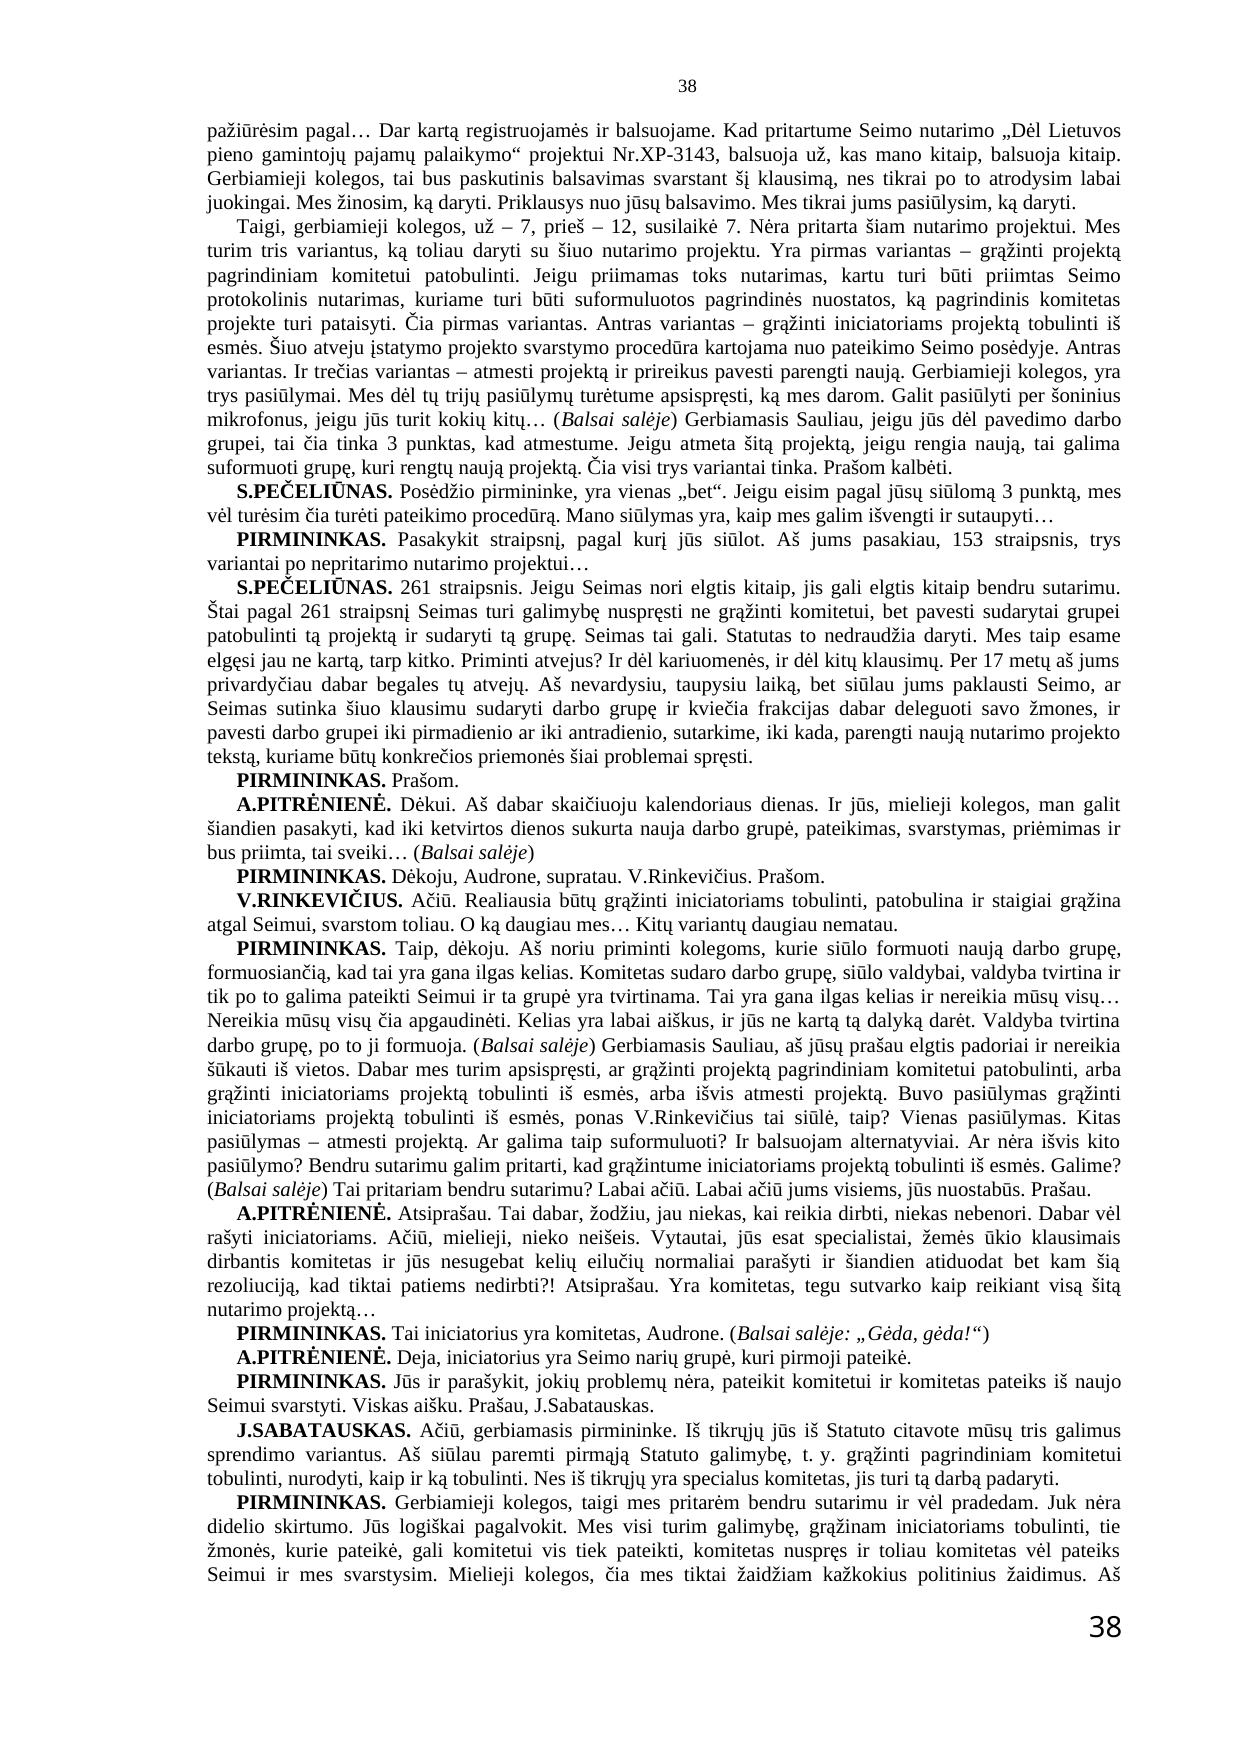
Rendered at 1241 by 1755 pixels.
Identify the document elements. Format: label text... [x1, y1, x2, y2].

text A.PITRĖNIENĖ. Atsiprašau. Tai dabar, žodžiu, jau niekas, kai reikia dirbti, niekas nebenori. Dabar vėl rašyti iniciatoriams. Ačiū, mielieji, nieko neišeis. Vytautai, jūs esat specialistai, žemės ūkio klausimais dirbantis komitetas ir jūs nesugebat kelių eilučių normaliai parašyti ir šiandien atiduodat bet kam šią rezoliuciją, kad tiktai patiems nedirbti?! Atsiprašau. Yra komitetas, tegu sutvarko kaip reikiant visą šitą nutarimo projektą… [207, 1201, 1122, 1321]
text Taigi, gerbiamieji kolegos, už – 7, prieš – 12, susilaikė 7. Nėra pritarta šiam nutarimo projektui. Mes turim tris variantus, ką toliau daryti su šiuo nutarimo projektu. Yra pirmas variantas – grąžinti projektą pagrindiniam komitetui patobulinti. Jeigu priimamas toks nutarimas, kartu turi būti priimtas Seimo protokolinis nutarimas, kuriame turi būti suformuluotos pagrindinės nuostatos, ką pagrindinis komitetas projekte turi pataisyti. Čia pirmas variantas. Antras variantas – grąžinti iniciatoriams projektą tobulinti iš esmės. Šiuo atveju įstatymo projekto svarstymo procedūra kartojama nuo pateikimo Seimo posėdyje. Antras variantas. Ir trečias variantas – atmesti projektą ir prireikus pavesti parengti naują. Gerbiamieji kolegos, yra trys pasiūlymai. Mes dėl tų trijų pasiūlymų turėtume apsispręsti, ką mes darom. Galit pasiūlyti per šoninius mikrofonus, jeigu jūs turit kokių kitų… (Balsai salėje) Gerbiamasis Sauliau, jeigu jūs dėl pavedimo darbo grupei, tai čia tinka 3 punktas, kad atmestume. Jeigu atmeta šitą projektą, jeigu rengia naują, tai galima suformuoti grupę, kuri rengtų naują projektą. Čia visi trys variantai tinka. Prašom kalbėti. [207, 214, 1122, 479]
text PIRMININKAS. Dėkoju, Audrone, supratau. V.Rinkevičius. Prašom. [207, 864, 1122, 888]
text V.RINKEVIČIUS. Ačiū. Realiausia būtų grąžinti iniciatoriams tobulinti, patobulina ir staigiai grąžina atgal Seimui, svarstom toliau. O ką daugiau mes… Kitų variantų daugiau nematau. [207, 888, 1122, 936]
text S.PEČELIŪNAS. 261 straipsnis. Jeigu Seimas nori elgtis kitaip, jis gali elgtis kitaip bendru sutarimu. Štai pagal 261 straipsnį Seimas turi galimybę nuspręsti ne grąžinti komitetui, bet pavesti sudarytai grupei patobulinti tą projektą ir sudaryti tą grupę. Seimas tai gali. Statutas to nedraudžia daryti. Mes taip esame elgęsi jau ne kartą, tarp kitko. Priminti atvejus? Ir dėl kariuomenės, ir dėl kitų klausimų. Per 17 metų aš jums privardyčiau dabar begales tų atvejų. Aš nevardysiu, taupysiu laiką, bet siūlau jums paklausti Seimo, ar Seimas sutinka šiuo klausimu sudaryti darbo grupę ir kviečia frakcijas dabar deleguoti savo žmones, ir pavesti darbo grupei iki pirmadienio ar iki antradienio, sutarkime, iki kada, parengti naują nutarimo projekto tekstą, kuriame būtų konkrečios priemonės šiai problemai spręsti. [207, 575, 1122, 768]
text PIRMININKAS. Taip, dėkoju. Aš noriu priminti kolegoms, kurie siūlo formuoti naują darbo grupę, formuosiančią, kad tai yra gana ilgas kelias. Komitetas sudaro darbo grupę, siūlo valdybai, valdyba tvirtina ir tik po to galima pateikti Seimui ir ta grupė yra tvirtinama. Tai yra gana ilgas kelias ir nereikia mūsų visų… Nereikia mūsų visų čia apgaudinėti. Kelias yra labai aiškus, ir jūs ne kartą tą dalyką darėt. Valdyba tvirtina darbo grupę, po to ji formuoja. (Balsai salėje) Gerbiamasis Sauliau, aš jūsų prašau elgtis padoriai ir nereikia šūkauti iš vietos. Dabar mes turim apsispręsti, ar grąžinti projektą pagrindiniam komitetui patobulinti, arba grąžinti iniciatoriams projektą tobulinti iš esmės, arba išvis atmesti projektą. Buvo pasiūlymas grąžinti iniciatoriams projektą tobulinti iš esmės, ponas V.Rinkevičius tai siūlė, taip? Vienas pasiūlymas. Kitas pasiūlymas – atmesti projektą. Ar galima taip suformuluoti? Ir balsuojam alternatyviai. Ar nėra išvis kito pasiūlymo? Bendru sutarimu galim pritarti, kad grąžintume iniciatoriams projektą tobulinti iš esmės. Galime? (Balsai salėje) Tai pritariam bendru sutarimu? Labai ačiū. Labai ačiū jums visiems, jūs nuostabūs. Prašau. [207, 936, 1122, 1201]
text A.PITRĖNIENĖ. Dėkui. Aš dabar skaičiuoju kalendoriaus dienas. Ir jūs, mielieji kolegos, man galit šiandien pasakyti, kad iki ketvirtos dienos sukurta nauja darbo grupė, pateikimas, svarstymas, priėmimas ir bus priimta, tai sveiki… (Balsai salėje) [207, 792, 1122, 864]
text A.PITRĖNIENĖ. Deja, iniciatorius yra Seimo narių grupė, kuri pirmoji pateikė. [207, 1345, 1122, 1369]
text PIRMININKAS. Prašom. [207, 768, 1122, 792]
text S.PEČELIŪNAS. Posėdžio pirmininke, yra vienas „bet“. Jeigu eisim pagal jūsų siūlomą 3 punktą, mes vėl turėsim čia turėti pateikimo procedūrą. Mano siūlymas yra, kaip mes galim išvengti ir sutaupyti… [207, 479, 1122, 527]
text PIRMININKAS. Gerbiamieji kolegos, taigi mes pritarėm bendru sutarimu ir vėl pradedam. Juk nėra didelio skirtumo. Jūs logiškai pagalvokit. Mes visi turim galimybę, grąžinam iniciatoriams tobulinti, tie žmonės, kurie pateikė, gali komitetui vis tiek pateikti, komitetas nuspręs ir toliau komitetas vėl pateiks Seimui ir mes svarstysim. Mielieji kolegos, čia mes tiktai žaidžiam kažkokius politinius žaidimus. Aš [207, 1490, 1122, 1586]
text PIRMININKAS. Tai iniciatorius yra komitetas, Audrone. (Balsai salėje: „Gėda, gėda!“) [207, 1321, 1122, 1345]
text pažiūrėsim pagal… Dar kartą registruojamės ir balsuojame. Kad pritartume Seimo nutarimo „Dėl Lietuvos pieno gamintojų pajamų palaikymo“ projektui Nr.XP-3143, balsuoja už, kas mano kitaip, balsuoja kitaip. Gerbiamieji kolegos, tai bus paskutinis balsavimas svarstant šį klausimą, nes tikrai po to atrodysim labai juokingai. Mes žinosim, ką daryti. Priklausys nuo jūsų balsavimo. Mes tikrai jums pasiūlysim, ką daryti. [207, 118, 1122, 214]
text J.SABATAUSKAS. Ačiū, gerbiamasis pirmininke. Iš tikrųjų jūs iš Statuto citavote mūsų tris galimus sprendimo variantus. Aš siūlau paremti pirmąją Statuto galimybę, t. y. grąžinti pagrindiniam komitetui tobulinti, nurodyti, kaip ir ką tobulinti. Nes iš tikrųjų yra specialus komitetas, jis turi tą darbą padaryti. [207, 1417, 1122, 1490]
text PIRMININKAS. Jūs ir parašykit, jokių problemų nėra, pateikit komitetui ir komitetas pateiks iš naujo Seimui svarstyti. Viskas aišku. Prašau, J.Sabatauskas. [207, 1369, 1122, 1417]
text PIRMININKAS. Pasakykit straipsnį, pagal kurį jūs siūlot. Aš jums pasakiau, 153 straipsnis, trys variantai po nepritarimo nutarimo projektui… [207, 527, 1122, 575]
